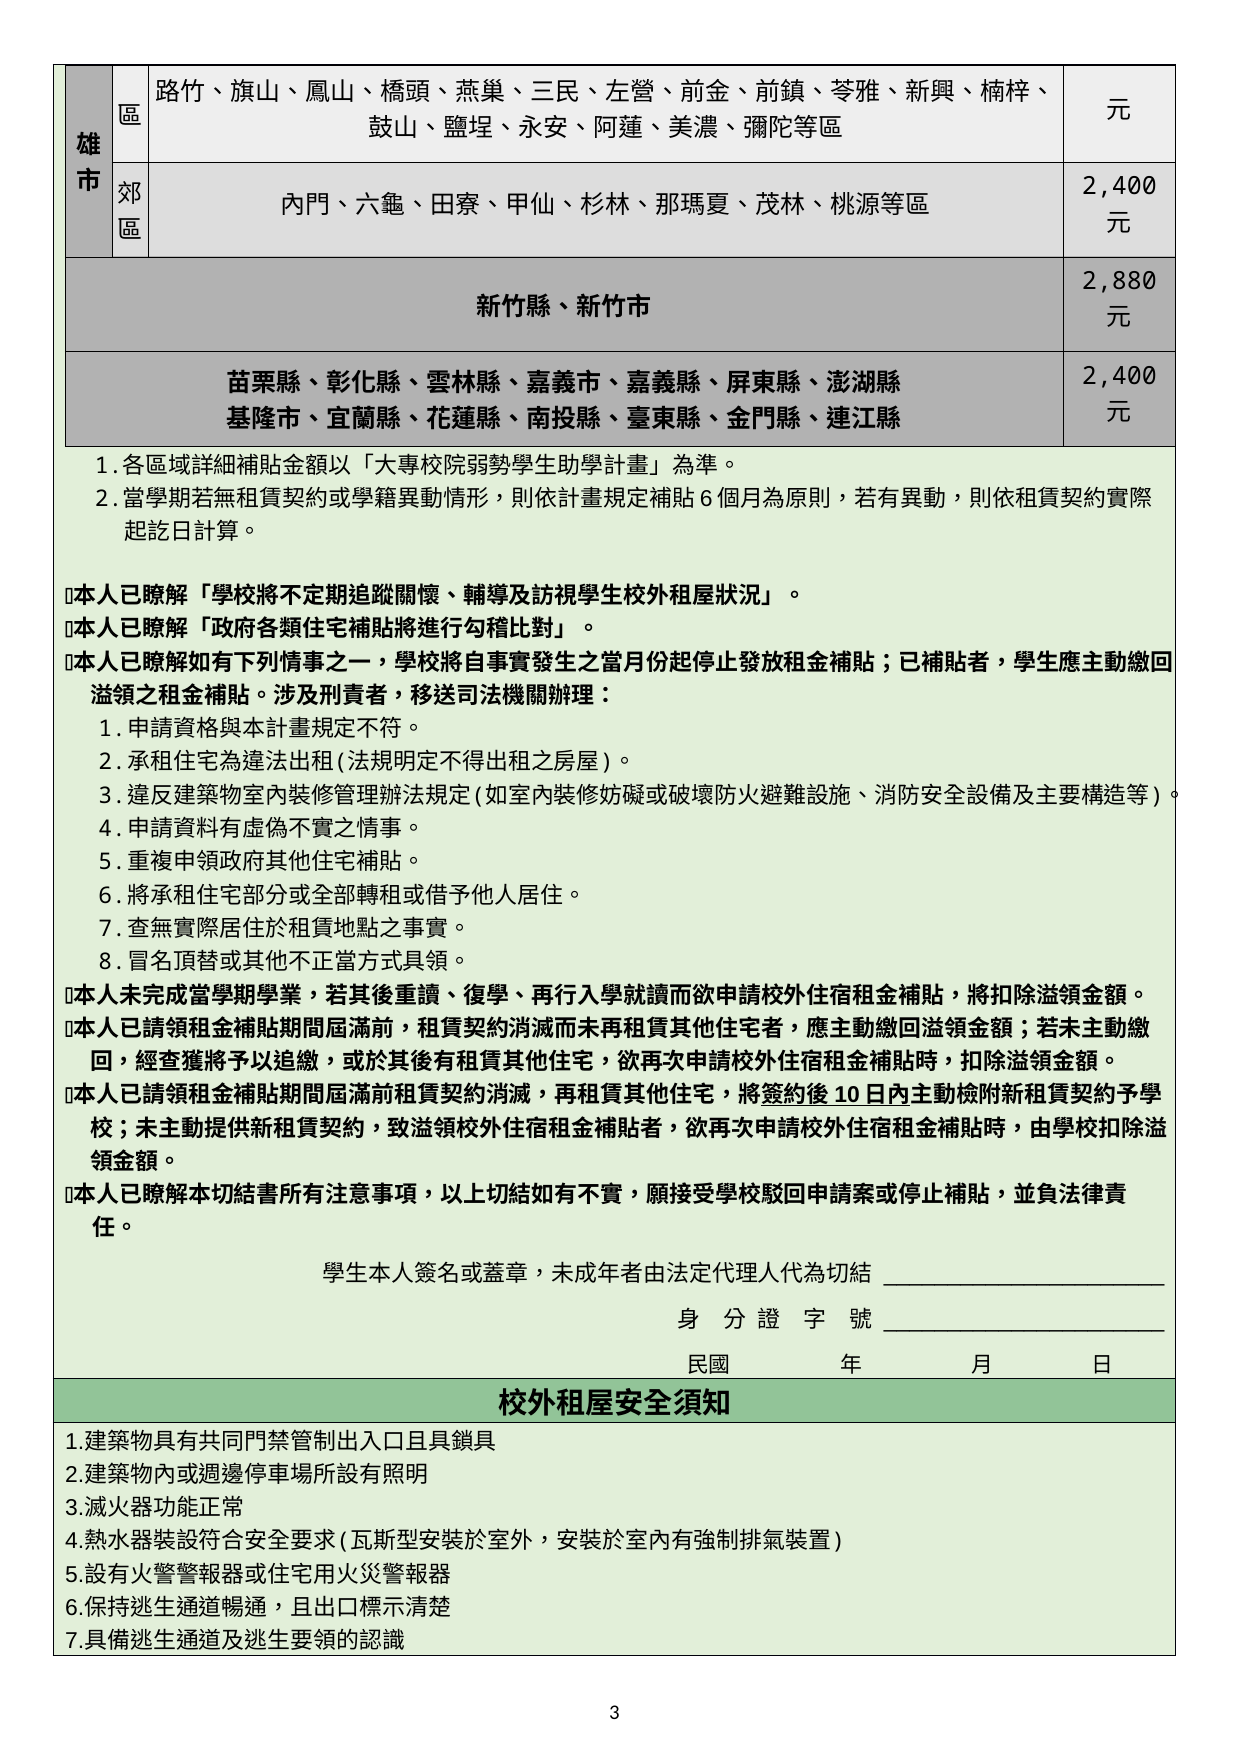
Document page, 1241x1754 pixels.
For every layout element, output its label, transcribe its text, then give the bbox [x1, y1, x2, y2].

table_cell 苗栗縣、彰化縣、雲林縣、嘉義市、嘉義縣、屏東縣、澎湖縣 基隆市、宜蘭縣、花蓮縣、南投縣、臺東縣、金門縣、連江縣 [66, 352, 1063, 446]
table_cell 路竹、旗山、鳳山、橋頭、燕巢、三民、左營、前金、前鎮、苓雅、新興、楠梓、 鼓山、鹽埕、永安、阿蓮、美濃、彌陀等區 [149, 66, 1063, 162]
table_cell 郊區 [113, 163, 148, 256]
table_cell 內門、六龜、田寮、甲仙、杉林、那瑪夏、茂林、桃源等區 [149, 163, 1063, 256]
table_cell 2,400元 [1064, 352, 1175, 446]
table_cell 元 [1064, 66, 1175, 162]
table_cell 新竹縣、新竹市 [66, 258, 1063, 351]
table_cell 建築物具有共同門禁管制出入口且具鎖具 建築物內或週邊停車場所設有照明 滅火器功能正常 熱水器裝設符合安全要求(瓦斯型安裝於室外，安裝於室內有強制排氣裝置) 設有火警警報器或住宅用火災警報器 保持逃生通道暢通，且出口標示清楚 具備逃生通道及逃生要領的認識 [54, 1423, 1175, 1655]
table_cell 區 [113, 66, 148, 162]
table_cell 本人已瞭解申請期限及發放時間： 申請校外住宿租金補貼者，願依學校規定作業期程(最遲於上學期10月20日前/下學期3月20日前)，每學期自行提出。 學校受理學生校外租金補貼申請截止後，配合大專校院弱勢計畫助學金申復作業結束，上學期於1月15日前/下學期於7月15日前，統一發放補助經費。 本人已瞭解申請資格： 符合低收入戶、中低收入戶或大專校院弱勢學生助學計畫助學金補助資格之學生。 已於校內住宿或入住學校所承租之住宿地點者，不得提出申請。 延長修業、已取得專科以上教育階段之學位再行修讀同級學位，同時修讀二個以上同級學位者，除就讀學士後學系外，不得重複申請補貼。 學生本人已請領其他與本計畫性質相當之住宿補貼，或已在他校請領校外住宿租金補貼者，不得重複申請。 未向直系親屬承租住宅，該住宅所有權人亦非本人之直系親屬(含學生或配偶之父母、養父母或祖父母母)。 本人已確認租賃所在縣市區域之劃分及每月補貼金額：： 1.各區域詳細補貼金額以「大專校院弱勢學生助學計畫」為準。 2.當學期若無租賃契約或學籍異動情形，則依計畫規定補貼6個月為原則，若有異動，則依租賃契約實際起訖日計算。 本人已瞭解「學校將不定期追蹤關懷、輔導及訪視學生校外租屋狀況」。 本人已瞭解「政府各類住宅補貼將進行勾稽比對」。 本人已瞭解如有下列情事之一，學校將自事實發生之當月份起停止發放租金補貼；已補貼者，學生應主動繳回溢領之租金補貼。涉及刑責者，移送司法機關辦理： 申請資格與本計畫規定不符。 承租住宅為違法出租(法規明定不得出租之房屋)。 違反建築物室內裝修管理辦法規定(如室內裝修妨礙或破壞防火避難設施、消防安全設備及主要構造等)。 申請資料有虛偽不實之情事。 重複申領政府其他住宅補貼。 將承租住宅部分或全部轉租或借予他人居住。 查無實際居住於租賃地點之事實。 冒名頂替或其他不正當方式具領。 本人未完成當學期學業，若其後重讀、復學、再行入學就讀而欲申請校外住宿租金補貼，將扣除溢領金額。 本人已請領租金補貼期間屆滿前，租賃契約消滅而未再租賃其他住宅者，應主動繳回溢領金額；若未主動繳回，經查獲將予以追繳，或於其後有租賃其他住宅，欲再次申請校外住宿租金補貼時，扣除溢領金額。 本人已請領租金補貼期間屆滿前租賃契約消滅，再租賃其他住宅，將簽約後10日內主動檢附新租賃契約予學校；未主動提供新租賃契約，致溢領校外住宿租金補貼者，欲再次申請校外住宿租金補貼時，由學校扣除溢領金額。 本人已瞭解本切結書所有注意事項，以上切結如有不實，願接受學校駁回申請案或停止補貼，並負法律責 任。 學生本人簽名或蓋章，未成年者由法定代理人代為切結 ______________________ 身 分 證 字 號 ______________________ 民國 年 月 日 [54, 65, 1175, 1378]
table_cell 校外租屋安全須知 [54, 1379, 1175, 1422]
table_cell 2,400元 [1064, 163, 1175, 256]
table_cell 2,880元 [1064, 258, 1175, 351]
table_cell 雄市 [66, 66, 112, 256]
